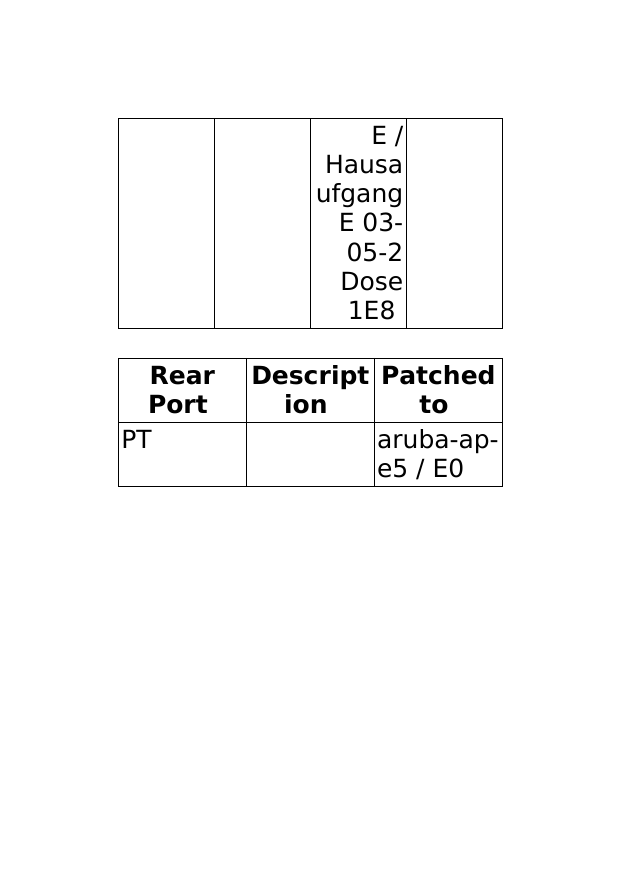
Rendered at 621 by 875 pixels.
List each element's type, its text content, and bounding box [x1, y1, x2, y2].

table_cell [215, 119, 310, 328]
table_cell [119, 119, 214, 328]
table_cell aruba-ap-e5 / E0 [375, 423, 502, 486]
table_header Description [247, 359, 374, 422]
table_header Rear Port [119, 359, 246, 422]
table_cell [407, 119, 502, 328]
table_cell PT [119, 423, 246, 486]
table_header Patched to [375, 359, 502, 422]
table_cell E / Hausaufgang E 03-05-2 Dose 1E8 [311, 119, 406, 328]
table_cell [247, 423, 374, 486]
